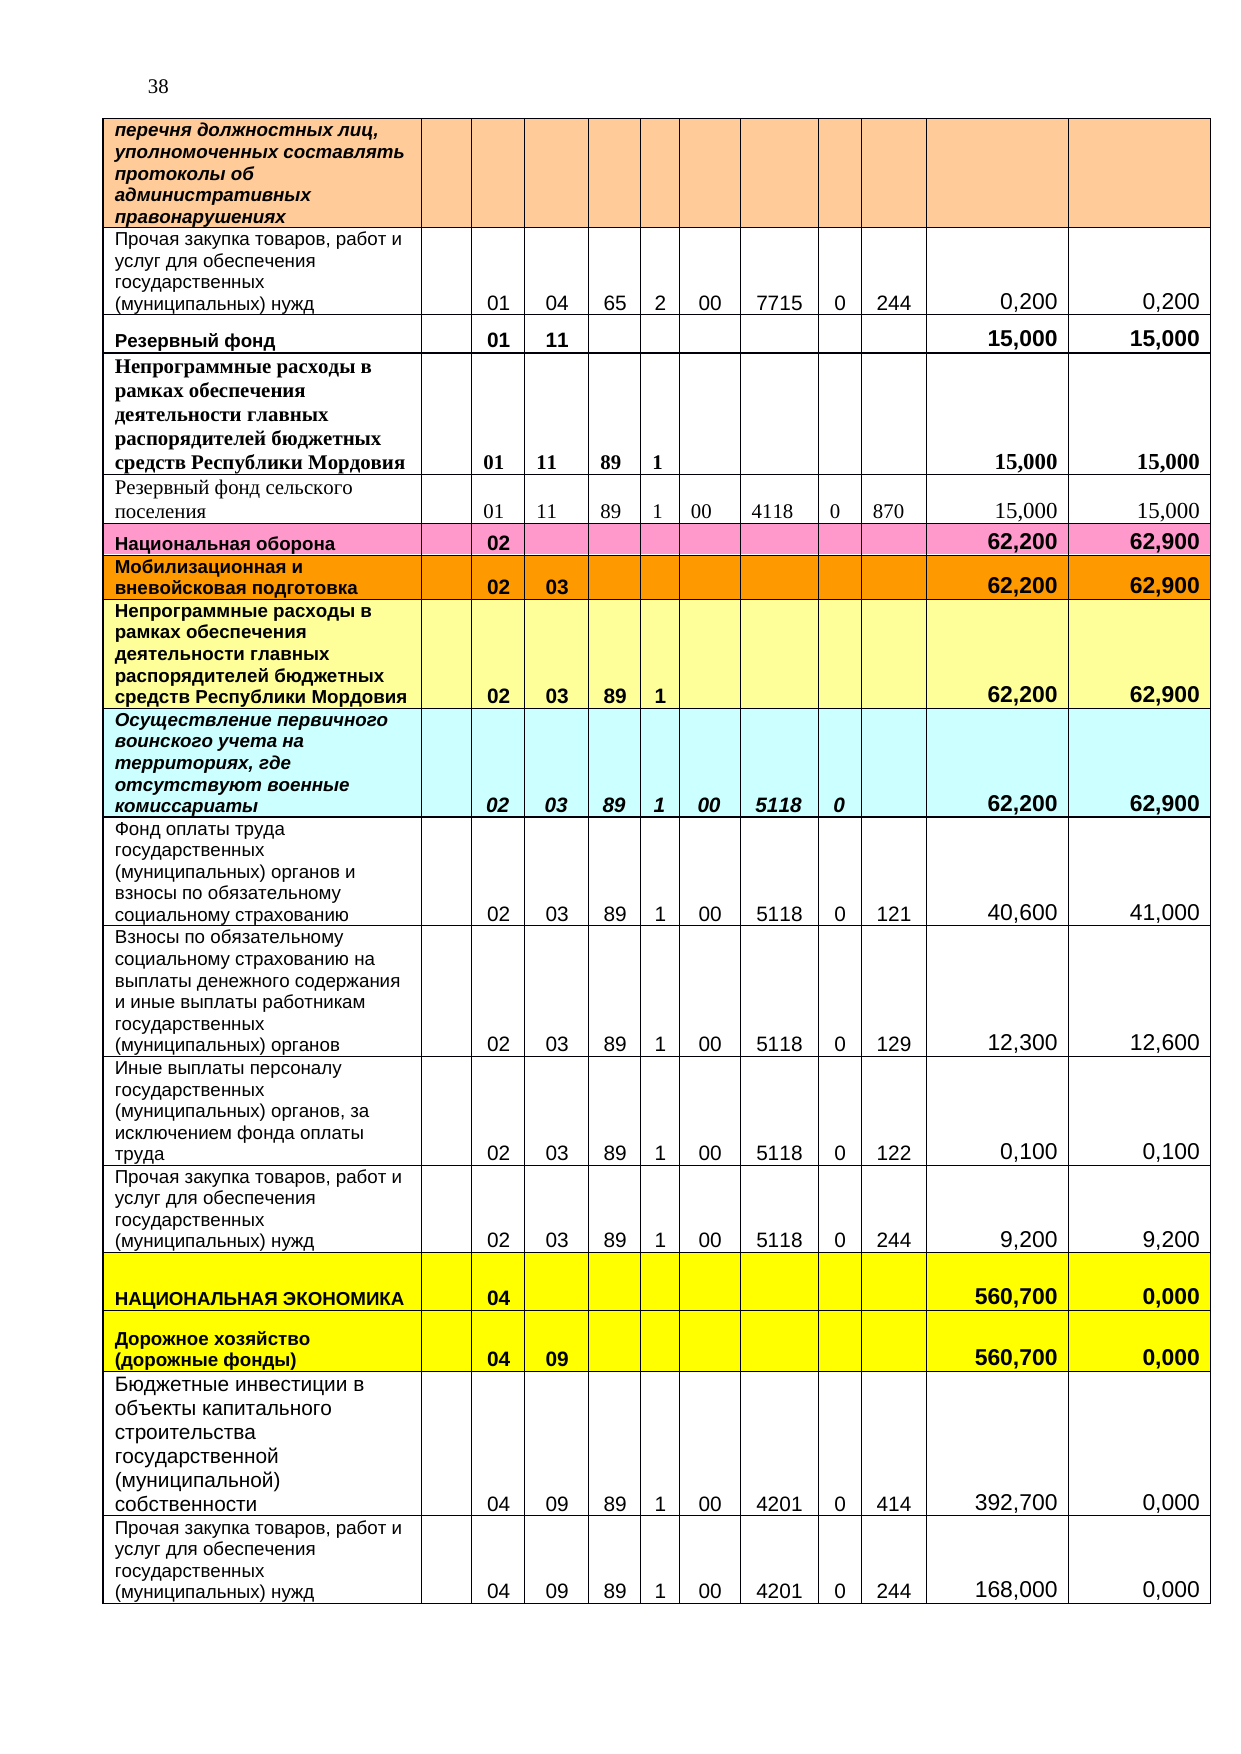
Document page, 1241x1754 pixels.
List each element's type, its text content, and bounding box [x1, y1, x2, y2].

table_cell 00 [680, 1372, 740, 1515]
table_cell 0,100 [1069, 1057, 1210, 1164]
table_cell 04 [525, 228, 588, 314]
table_cell Резервный фонд сельского поселения [104, 475, 421, 523]
table_cell 03 [525, 600, 588, 708]
table_cell [741, 1253, 818, 1310]
table_cell [641, 119, 679, 227]
table_cell 244 [862, 1166, 926, 1252]
table_cell 89 [589, 1372, 640, 1515]
table_cell 1 [641, 818, 679, 925]
table_cell 02 [472, 709, 524, 816]
table_cell 11 [525, 315, 588, 352]
table_cell [680, 354, 740, 474]
table_cell 5118 [741, 709, 818, 816]
table_cell 5118 [741, 818, 818, 925]
table_cell 5118 [741, 1166, 818, 1252]
table_cell [862, 315, 926, 352]
table_cell 89 [589, 926, 640, 1056]
table_cell перечня должностных лиц, уполномоченных составлять протоколы об административных правонарушениях [104, 119, 421, 227]
table_cell [680, 1311, 740, 1371]
table_cell 62,900 [1069, 709, 1210, 816]
table_cell [741, 556, 818, 599]
table_cell 1 [641, 475, 679, 523]
table_cell [422, 1057, 471, 1164]
table_cell [862, 1311, 926, 1371]
table_cell 0 [819, 818, 861, 925]
table_cell 0 [819, 228, 861, 314]
table_cell [680, 556, 740, 599]
table_cell 121 [862, 818, 926, 925]
table_cell 89 [589, 475, 640, 523]
table_cell 01 [472, 354, 524, 474]
table_cell 9,200 [1069, 1166, 1210, 1252]
table_cell 0,100 [927, 1057, 1068, 1164]
table_cell [862, 119, 926, 227]
table_cell 414 [862, 1372, 926, 1515]
table_cell 02 [472, 926, 524, 1056]
table_cell 00 [680, 228, 740, 314]
table_cell [680, 119, 740, 227]
table_cell Непрограммные расходы в рамках обеспечения деятельности главных распорядителей бюджетных средств Республики Мордовия [104, 354, 421, 474]
table_cell 0,000 [1069, 1311, 1210, 1371]
table_cell [741, 119, 818, 227]
table_cell 02 [472, 1057, 524, 1164]
table_cell [741, 600, 818, 708]
table_cell [862, 556, 926, 599]
table_cell [525, 1253, 588, 1310]
table_cell 02 [472, 818, 524, 925]
table_cell 11 [525, 354, 588, 474]
table_cell 1 [641, 1057, 679, 1164]
table_cell 62,200 [927, 556, 1068, 599]
table_cell 12,300 [927, 926, 1068, 1056]
table_cell 0 [819, 1057, 861, 1164]
table_cell 03 [525, 926, 588, 1056]
table_cell 244 [862, 1516, 926, 1603]
table_cell [819, 556, 861, 599]
table_cell 09 [525, 1311, 588, 1371]
table_cell 1 [641, 600, 679, 708]
table_cell [641, 1253, 679, 1310]
table_cell 0,200 [927, 228, 1068, 314]
table_cell [422, 1253, 471, 1310]
table_cell 4201 [741, 1372, 818, 1515]
table_cell 0 [819, 926, 861, 1056]
table_cell [641, 524, 679, 554]
table_cell Прочая закупка товаров, работ и услуг для обеспечения государственных (муниципальных) нужд [104, 1516, 421, 1603]
table_cell 0 [819, 1516, 861, 1603]
table_cell 2 [641, 228, 679, 314]
table_cell [422, 524, 471, 554]
table_cell 0 [819, 475, 861, 523]
table_cell 00 [680, 818, 740, 925]
table_cell [589, 119, 640, 227]
table_cell [741, 1311, 818, 1371]
table_cell 02 [472, 524, 524, 554]
table_cell [680, 315, 740, 352]
table_cell 1 [641, 1372, 679, 1515]
table_cell [641, 556, 679, 599]
table_cell 00 [680, 709, 740, 816]
table_cell Резервный фонд [104, 315, 421, 352]
table_cell [422, 315, 471, 352]
table_cell НАЦИОНАЛЬНАЯ ЭКОНОМИКА [104, 1253, 421, 1310]
table_cell Прочая закупка товаров, работ и услуг для обеспечения государственных (муниципальных) нужд [104, 228, 421, 314]
table_cell 392,700 [927, 1372, 1068, 1515]
table_cell [589, 524, 640, 554]
table_cell 03 [525, 1057, 588, 1164]
table_cell 00 [680, 1166, 740, 1252]
table_cell [819, 1311, 861, 1371]
table_cell 04 [472, 1253, 524, 1310]
table_cell 15,000 [927, 315, 1068, 352]
table_cell [422, 709, 471, 816]
table_cell Национальная оборона [104, 524, 421, 554]
table_cell [819, 315, 861, 352]
table_cell 03 [525, 709, 588, 816]
table_cell 11 [525, 475, 588, 523]
table_cell Бюджетные инвестиции в объекты капитального строительства государственной (муниципальной) собственности [104, 1372, 421, 1515]
table_cell 89 [589, 1166, 640, 1252]
table_cell [862, 354, 926, 474]
table_cell [819, 524, 861, 554]
table_cell [680, 1253, 740, 1310]
table_cell [589, 1311, 640, 1371]
table_cell Взносы по обязательному социальному страхованию на выплаты денежного содержания и иные выплаты работникам государственных (муниципальных) органов [104, 926, 421, 1056]
table_cell Осуществление первичного воинского учета на территориях, где отсутствуют военные комиссариаты [104, 709, 421, 816]
table_cell 40,600 [927, 818, 1068, 925]
table_cell [589, 315, 640, 352]
table_cell [641, 315, 679, 352]
table_cell 122 [862, 1057, 926, 1164]
table_cell 1 [641, 709, 679, 816]
table_cell 62,200 [927, 524, 1068, 554]
table_cell [819, 119, 861, 227]
table_cell 0 [819, 1166, 861, 1252]
table_cell [422, 600, 471, 708]
table_cell 04 [472, 1372, 524, 1515]
table_cell [422, 119, 471, 227]
table_cell [422, 556, 471, 599]
table_cell 15,000 [927, 475, 1068, 523]
table_cell [819, 354, 861, 474]
table_cell 15,000 [1069, 354, 1210, 474]
table_cell 5118 [741, 926, 818, 1056]
table_cell 0,000 [1069, 1253, 1210, 1310]
table_cell 02 [472, 556, 524, 599]
table_cell [422, 228, 471, 314]
table_cell [862, 524, 926, 554]
table_cell 1 [641, 1166, 679, 1252]
table_cell 04 [472, 1516, 524, 1603]
table_cell 62,200 [927, 709, 1068, 816]
table_cell [422, 926, 471, 1056]
table_cell 0 [819, 709, 861, 816]
table_cell 15,000 [927, 354, 1068, 474]
table_cell [589, 556, 640, 599]
table_cell 04 [472, 1311, 524, 1371]
table_cell 00 [680, 1516, 740, 1603]
table_cell 7715 [741, 228, 818, 314]
table_cell [422, 354, 471, 474]
table_cell 89 [589, 1516, 640, 1603]
table_cell [741, 315, 818, 352]
table_cell [1069, 119, 1210, 227]
table_cell [741, 524, 818, 554]
table_cell 00 [680, 1057, 740, 1164]
table_cell [819, 1253, 861, 1310]
table_cell 560,700 [927, 1253, 1068, 1310]
table_cell 9,200 [927, 1166, 1068, 1252]
table_cell 09 [525, 1516, 588, 1603]
table_cell [680, 600, 740, 708]
table_cell [862, 709, 926, 816]
table_cell 09 [525, 1372, 588, 1515]
table_cell [422, 1372, 471, 1515]
table_cell 89 [589, 818, 640, 925]
table_cell Непрограммные расходы в рамках обеспечения деятельности главных распорядителей бюджетных средств Республики Мордовия [104, 600, 421, 708]
table_cell 0,200 [1069, 228, 1210, 314]
table_cell 03 [525, 556, 588, 599]
table_cell [472, 119, 524, 227]
table_cell [422, 1311, 471, 1371]
table_cell 00 [680, 475, 740, 523]
table_cell [422, 1166, 471, 1252]
table_cell 65 [589, 228, 640, 314]
table_cell Мобилизационная и вневойсковая подготовка [104, 556, 421, 599]
table_cell 15,000 [1069, 315, 1210, 352]
table_cell 62,900 [1069, 600, 1210, 708]
table_cell [422, 818, 471, 925]
table_cell 01 [472, 475, 524, 523]
table_cell 02 [472, 1166, 524, 1252]
table_cell [741, 354, 818, 474]
table_cell [422, 475, 471, 523]
table_cell [862, 1253, 926, 1310]
table_cell 00 [680, 926, 740, 1056]
table_cell [525, 524, 588, 554]
table_cell [589, 1253, 640, 1310]
table_cell 129 [862, 926, 926, 1056]
table_cell 89 [589, 600, 640, 708]
table_cell [862, 600, 926, 708]
table_cell 89 [589, 709, 640, 816]
table_cell 02 [472, 600, 524, 708]
table_cell 89 [589, 1057, 640, 1164]
table_cell 89 [589, 354, 640, 474]
table_cell 4201 [741, 1516, 818, 1603]
table_cell 15,000 [1069, 475, 1210, 523]
table_cell 1 [641, 926, 679, 1056]
table_cell 01 [472, 228, 524, 314]
table_cell 62,900 [1069, 524, 1210, 554]
table_cell Фонд оплаты труда государственных (муниципальных) органов и взносы по обязательному социальному страхованию [104, 818, 421, 925]
table_cell 12,600 [1069, 926, 1210, 1056]
table_cell 870 [862, 475, 926, 523]
table_cell 41,000 [1069, 818, 1210, 925]
table_cell 5118 [741, 1057, 818, 1164]
table_cell 1 [641, 354, 679, 474]
table_cell [422, 1516, 471, 1603]
table_cell 62,200 [927, 600, 1068, 708]
table_cell 01 [472, 315, 524, 352]
table_cell 1 [641, 1516, 679, 1603]
table_cell [525, 119, 588, 227]
table_cell 03 [525, 1166, 588, 1252]
table_cell Иные выплаты персоналу государственных (муниципальных) органов, за исключением фонда оплаты труда [104, 1057, 421, 1164]
table_cell 62,900 [1069, 556, 1210, 599]
table_cell 03 [525, 818, 588, 925]
table_cell [680, 524, 740, 554]
table_cell 560,700 [927, 1311, 1068, 1371]
table_cell 0 [819, 1372, 861, 1515]
table_cell Дорожное хозяйство (дорожные фонды) [104, 1311, 421, 1371]
table_cell 0,000 [1069, 1516, 1210, 1603]
table_cell 4118 [741, 475, 818, 523]
table_cell [927, 119, 1068, 227]
table_cell 244 [862, 228, 926, 314]
table_cell [641, 1311, 679, 1371]
table_cell [819, 600, 861, 708]
table_cell Прочая закупка товаров, работ и услуг для обеспечения государственных (муниципальных) нужд [104, 1166, 421, 1252]
table_cell 0,000 [1069, 1372, 1210, 1515]
table_cell 168,000 [927, 1516, 1068, 1603]
